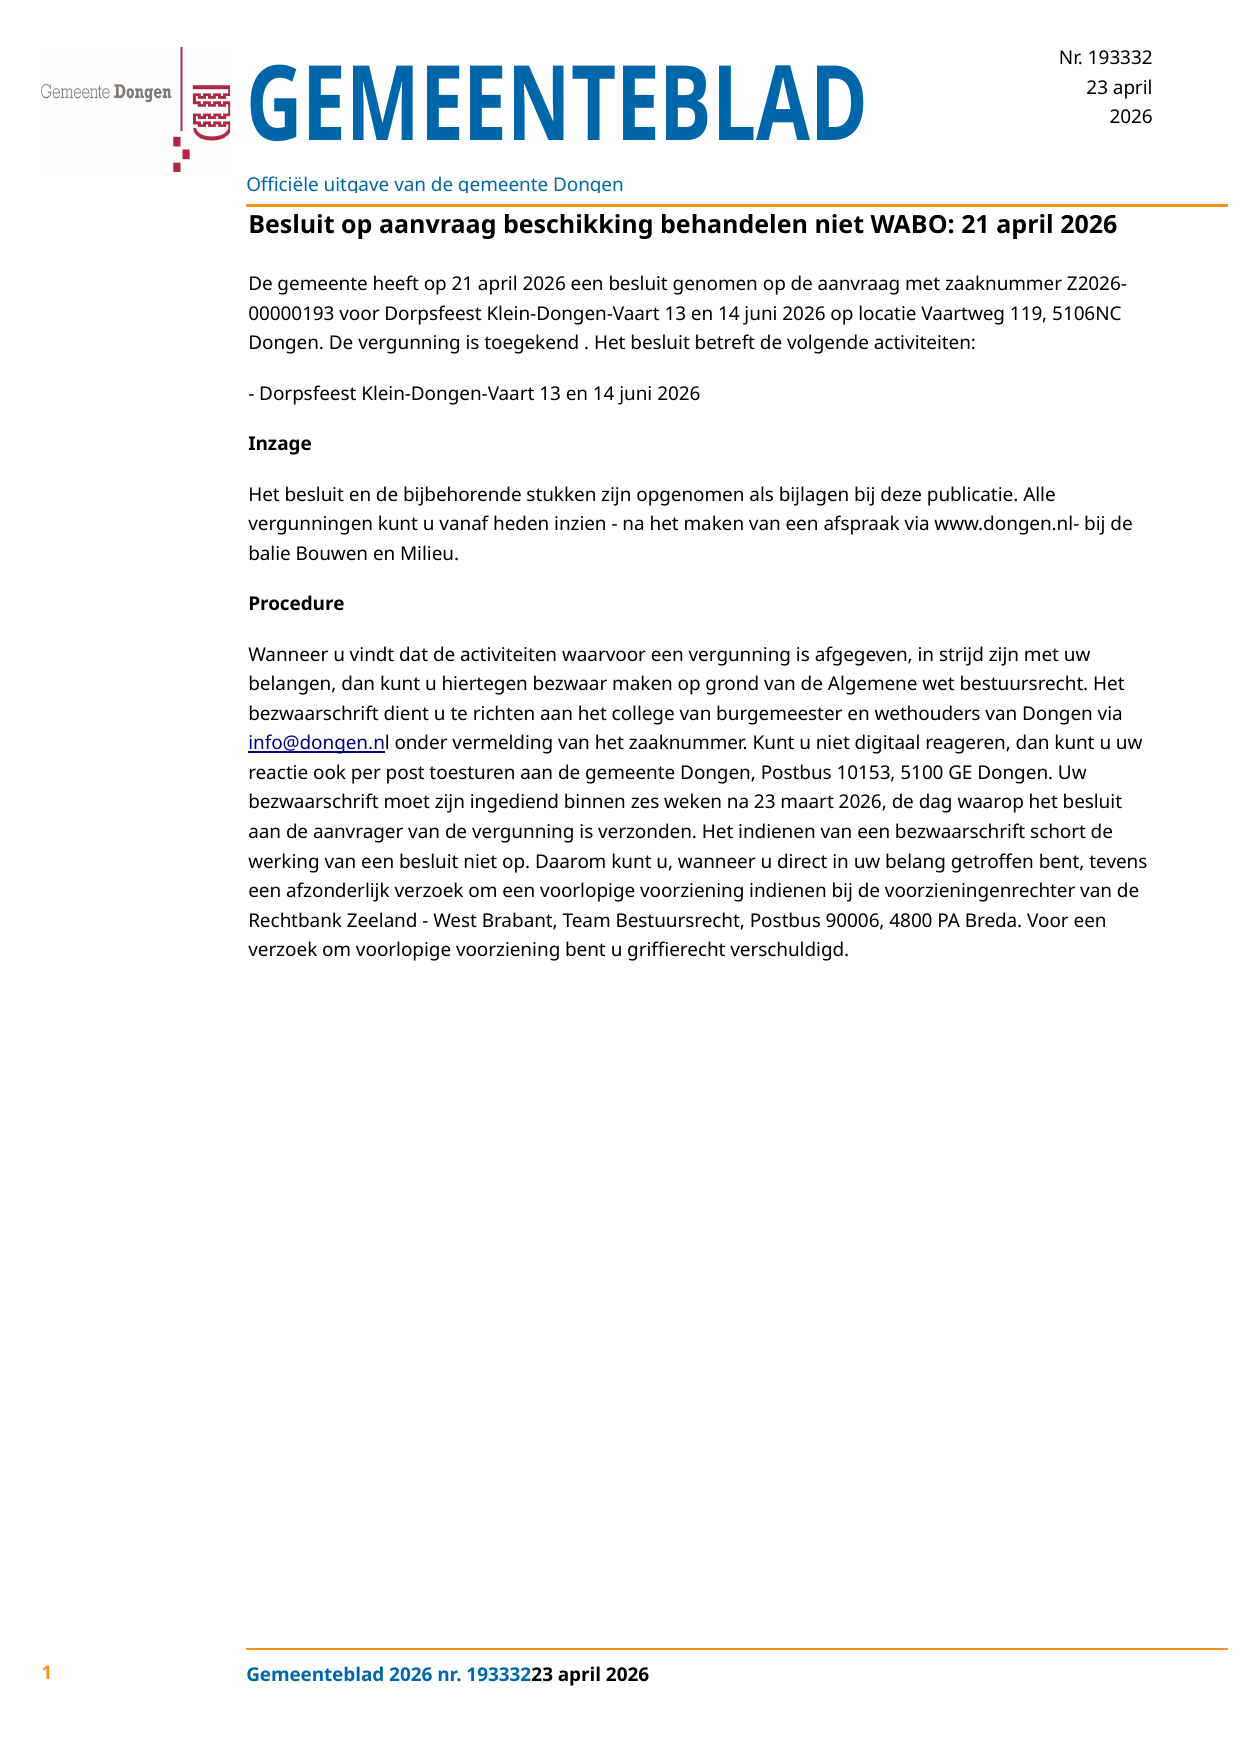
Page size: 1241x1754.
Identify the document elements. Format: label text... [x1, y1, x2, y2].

text - Dorpsfeest Klein-Dongen-Vaart 13 en 14 juni 2026 [248, 380, 1152, 406]
text Inzage [248, 430, 1152, 456]
text Het besluit en de bijbehorende stukken zijn opgenomen als bijlagen bij deze publicatie. Alle vergunningen kunt u vanaf heden inzien - na het maken van een afspraak via www.dongen.nl- bij de balie Bouwen en Milieu. [248, 481, 1152, 566]
text Procedure [248, 590, 1152, 616]
picture [41, 47, 231, 172]
text De gemeente heeft op 21 april 2026 een besluit genomen op de aanvraag met zaaknummer Z2026-00000193 voor Dorpsfeest Klein-Dongen-Vaart 13 en 14 juni 2026 op locatie Vaartweg 119, 5106NC Dongen. De vergunning is toegekend . Het besluit betreft de volgende activiteiten: [248, 270, 1152, 355]
text Besluit op aanvraag beschikking behandelen niet WABO: 21 april 2026 [248, 207, 1152, 241]
text Wanneer u vindt dat de activiteiten waarvoor een vergunning is afgegeven, in strijd zijn met uw belangen, dan kunt u hiertegen bezwaar maken op grond van de Algemene wet bestuursrecht. Het bezwaarschrift dient u te richten aan het college van burgemeester en wethouders van Dongen via info@dongen.nl onder vermelding van het zaaknummer. Kunt u niet digitaal reageren, dan kunt u uw reactie ook per post toesturen aan de gemeente Dongen, Postbus 10153, 5100 GE Dongen. Uw bezwaarschrift moet zijn ingediend binnen zes weken na 23 maart 2026, de dag waarop het besluit aan de aanvrager van de vergunning is verzonden. Het indienen van een bezwaarschrift schort de werking van een besluit niet op. Daarom kunt u, wanneer u direct in uw belang getroffen bent, tevens een afzonderlijk verzoek om een voorlopige voorziening indienen bij de voorzieningenrechter van de Rechtbank Zeeland - West Brabant, Team Bestuursrecht, Postbus 90006, 4800 PA Breda. Voor een verzoek om voorlopige voorziening bent u griffierecht verschuldigd. [248, 641, 1152, 962]
